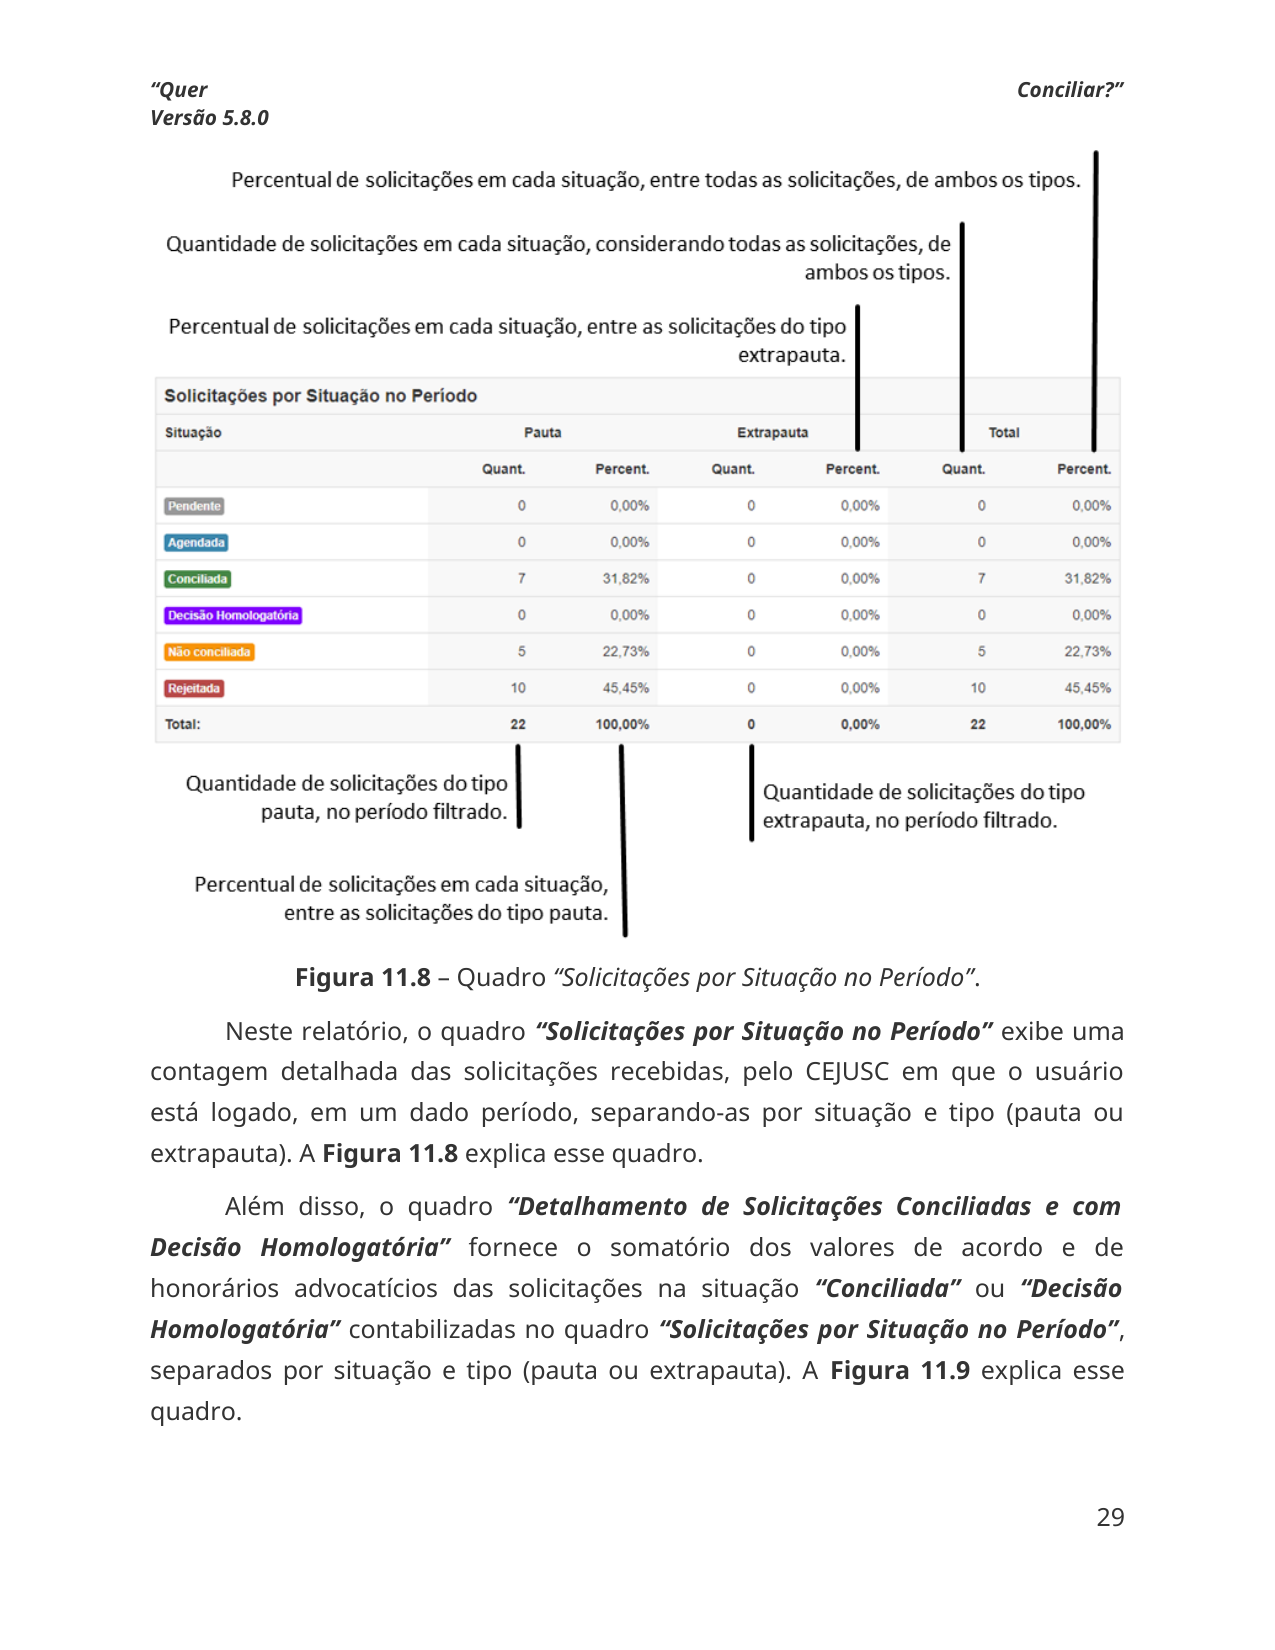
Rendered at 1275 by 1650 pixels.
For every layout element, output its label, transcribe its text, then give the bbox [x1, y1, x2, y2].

text Além disso, o quadro “Detalhamento de Solicitações Conciliadas e com Decisão Homologatória” fornece o somatório dos valores de acordo e de honorários advocatícios das solicitações na situação “Conciliada” ou “Decisão Homologatória” contabilizadas no quadro “Solicitações por Situação no Período”, separados por situação e tipo (pauta ou extrapauta). A Figura 11.9 explica esse quadro. [150, 1189, 1125, 1427]
text Neste relatório, o quadro “Solicitações por Situação no Período” exibe uma contagem detalhada das solicitações recebidas, pelo CEJUSC em que o usuário está logado, em um dado período, separando-as por situação e tipo (pauta ou extrapauta). A Figura 11.8 explica esse quadro. [150, 1013, 1125, 1170]
text Figura 11.8 – Quadro “Solicitações por Situação no Período”. [150, 960, 1125, 994]
